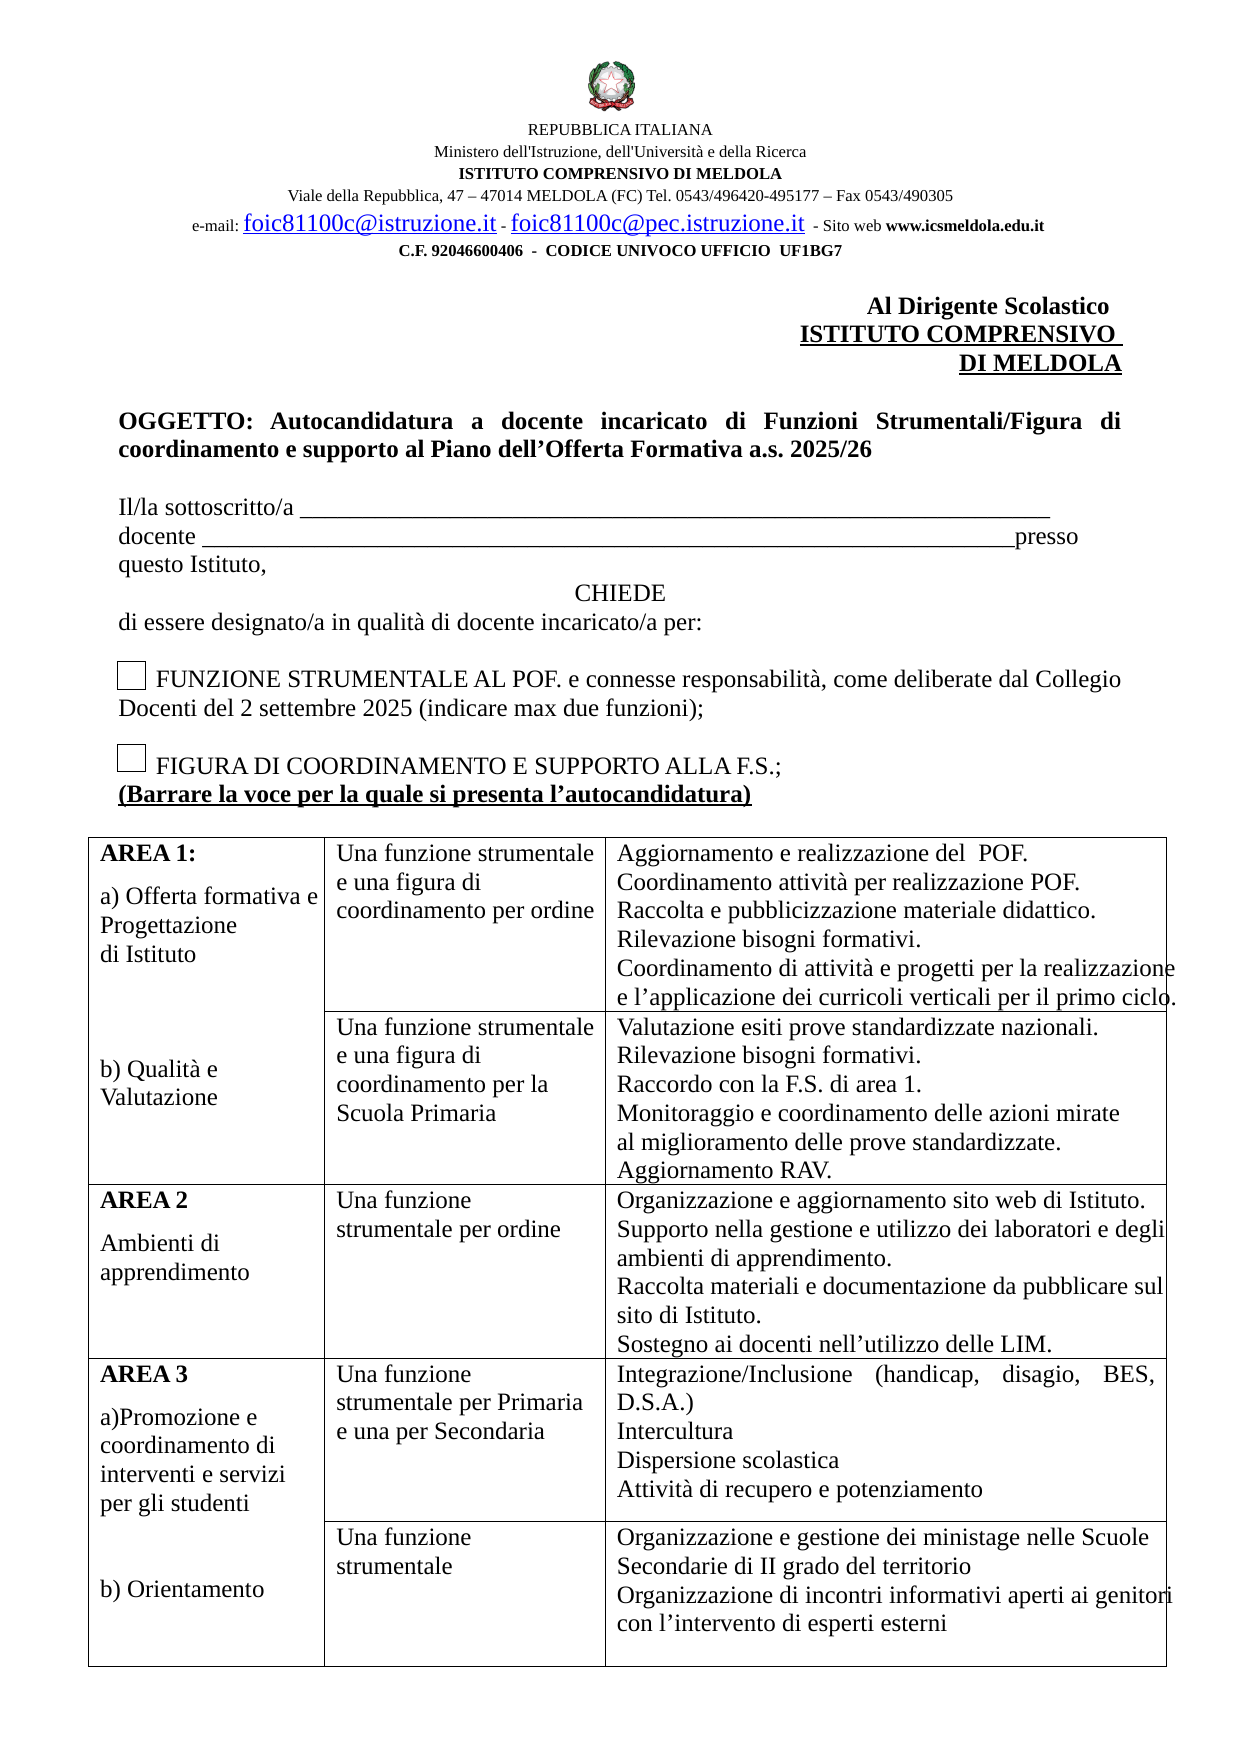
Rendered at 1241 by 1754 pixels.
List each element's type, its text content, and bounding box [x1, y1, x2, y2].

picture [587, 60, 636, 112]
text Il/la sottoscritto/a ____________________________________________________________ docente _________________________________________________________________presso questo Istituto, [118, 492, 1122, 578]
text e-mail: foic81100c@istruzione.it - foic81100c@pec.istruzione.it - Sito web www.icsmeldola.edu.it [118, 208, 1122, 237]
table_cell Organizzazione e aggiornamento sito web di Istituto. Supporto nella gestione e utilizzo dei laboratori e degli ambienti di apprendimento. Raccolta materiali e documentazione da pubblicare sul sito di Istituto. Sostegno ai docenti nell’utilizzo delle LIM. [606, 1185, 1166, 1358]
table_cell Valutazione esiti prove standardizzate nazionali. Rilevazione bisogni formativi. Raccordo con la F.S. di area 1. Monitoraggio e coordinamento delle azioni mirate al miglioramento delle prove standardizzate. Aggiornamento RAV. [606, 1012, 1166, 1184]
text (Barrare la voce per la quale si presenta l’autocandidatura) [118, 779, 1122, 808]
text FUNZIONE STRUMENTALE AL POF. e connesse responsabilità, come deliberate dal Collegio Docenti del 2 settembre 2025 (indicare max due funzioni); [118, 664, 1122, 722]
text ISTITUTO COMPRENSIVO DI MELDOLA [118, 164, 1122, 183]
table_cell Organizzazione e gestione dei ministage nelle Scuole Secondarie di II grado del territorio Organizzazione di incontri informativi aperti ai genitori con l’intervento di esperti esterni [606, 1522, 1166, 1666]
text OGGETTO: Autocandidatura a docente incaricato di Funzioni Strumentali/Figura di coordinamento e supporto al Piano dell’Offerta Formativa a.s. 2025/26 [118, 406, 1122, 463]
table_cell Una funzione strumentale e una figura di coordinamento per la Scuola Primaria [325, 1012, 605, 1184]
text C.F. 92046600406 - CODICE UNIVOCO UFFICIO UF1BG7 [118, 241, 1122, 260]
table_cell AREA 3 a)Promozione e coordinamento di interventi e servizi per gli studenti b) Orientamento [89, 1359, 324, 1666]
text CHIEDE [118, 578, 1122, 607]
table_cell Una funzione strumentale per Primaria e una per Secondaria [325, 1359, 605, 1521]
table_cell Una funzione strumentale [325, 1522, 605, 1666]
table_cell Una funzione strumentale per ordine [325, 1185, 605, 1358]
text DI MELDOLA [118, 348, 1122, 377]
text Viale della Repubblica, 47 – 47014 MELDOLA (FC) Tel. 0543/496420-495177 – Fax 0543/490305 [118, 186, 1122, 205]
text REPUBBLICA ITALIANA [118, 120, 1122, 139]
text ISTITUTO COMPRENSIVO [118, 319, 1122, 348]
text Al Dirigente Scolastico [118, 291, 1122, 319]
table_cell AREA 2 Ambienti di apprendimento [89, 1185, 324, 1358]
table_cell Integrazione/Inclusione (handicap, disagio, BES, D.S.A.) Intercultura Dispersione scolastica Attività di recupero e potenziamento [606, 1359, 1166, 1521]
table_header AREA 1: a) Offerta formativa e Progettazione di Istituto b) Qualità e Valutazione [89, 838, 324, 1184]
text di essere designato/a in qualità di docente incaricato/a per: [118, 607, 1122, 636]
table_header Aggiornamento e realizzazione del POF. Coordinamento attività per realizzazione POF. Raccolta e pubblicizzazione materiale didattico. Rilevazione bisogni formativi. Coordinamento di attività e progetti per la realizzazione e l’applicazione dei curricoli verticali per il primo ciclo. [606, 838, 1166, 1011]
text FIGURA DI COORDINAMENTO E SUPPORTO ALLA F.S.; [118, 751, 1122, 779]
text Ministero dell'Istruzione, dell'Università e della Ricerca [118, 142, 1122, 161]
table_header Una funzione strumentale e una figura di coordinamento per ordine [325, 838, 605, 1011]
